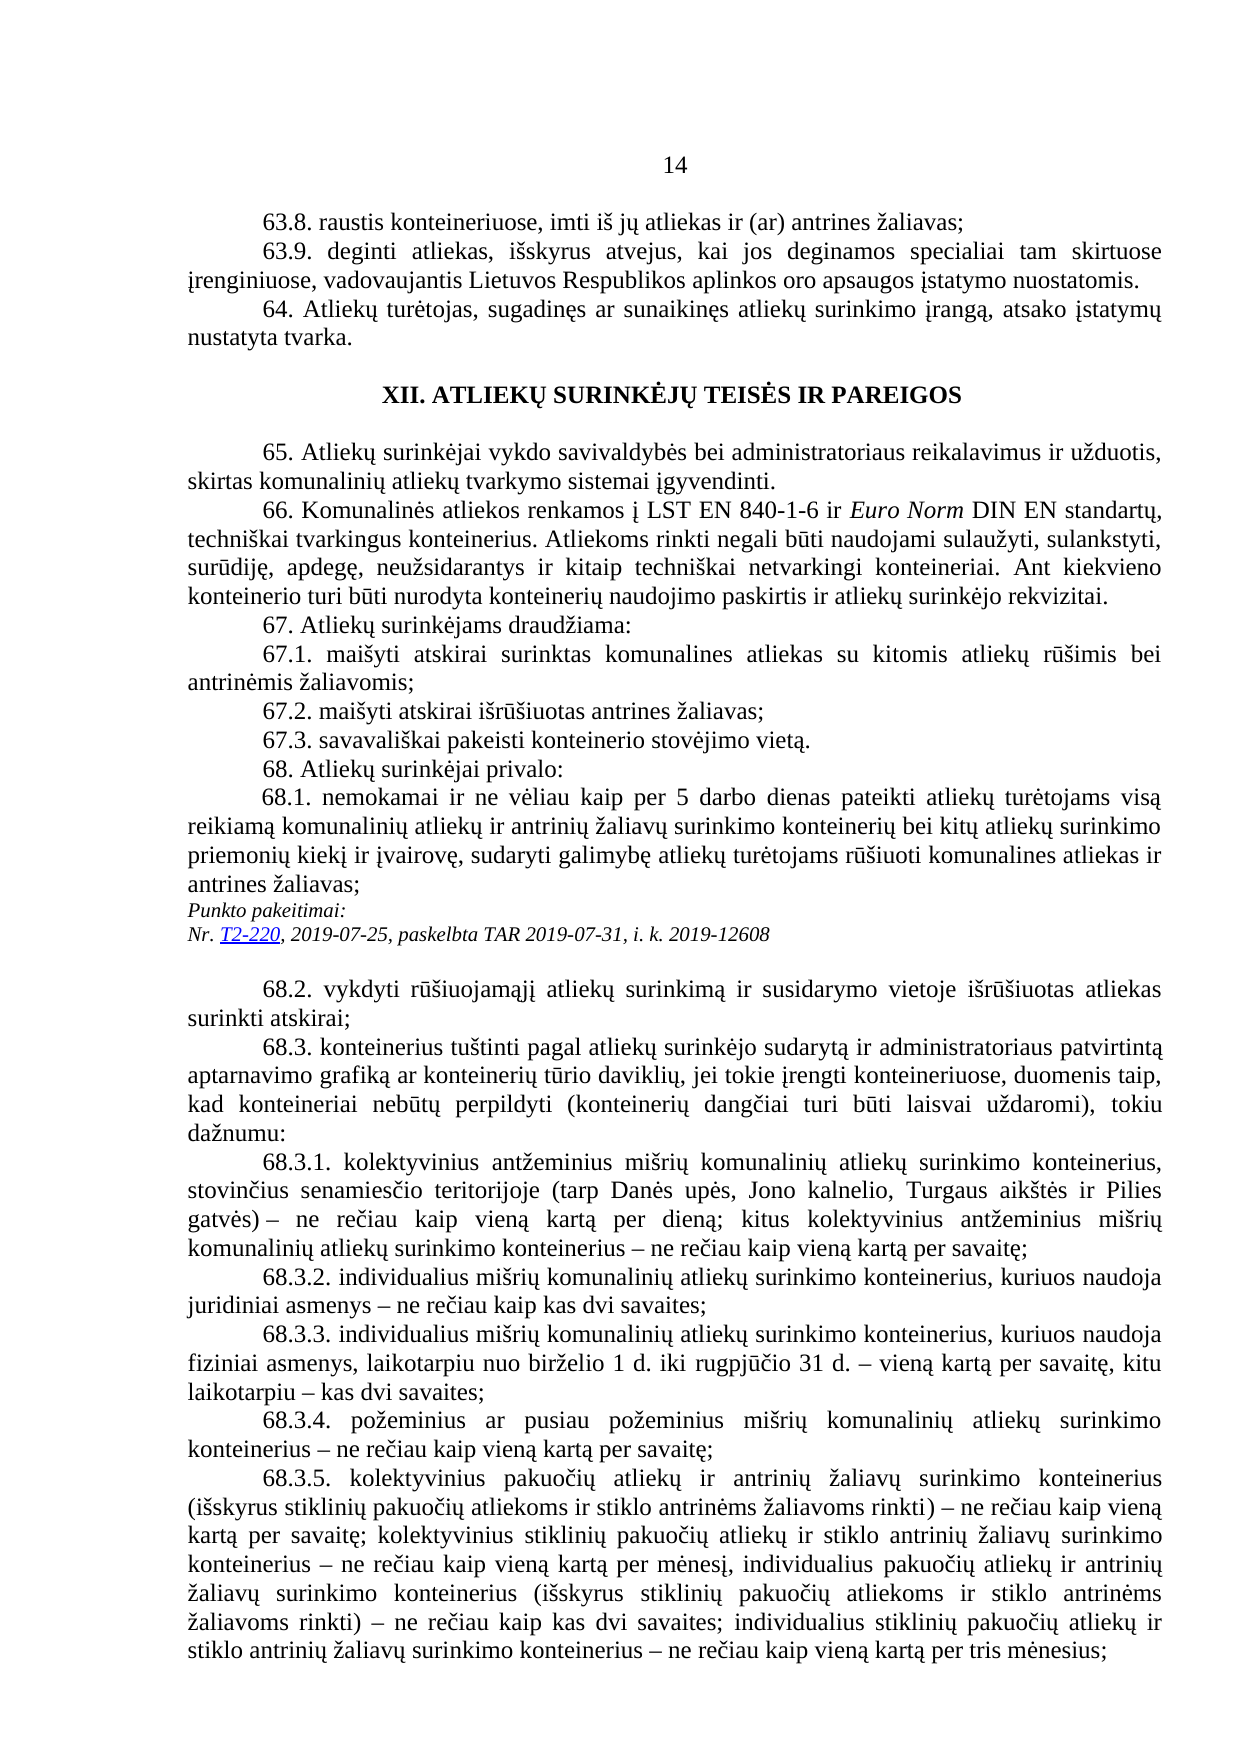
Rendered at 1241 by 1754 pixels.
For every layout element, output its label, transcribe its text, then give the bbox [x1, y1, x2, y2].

text 68.3.4. požeminius ar pusiau požeminius mišrių komunalinių atliekų surinkimo konteinerius – ne rečiau kaip vieną kartą per savaitę; [187, 1406, 1162, 1463]
text 63.8. raustis konteineriuose, imti iš jų atliekas ir (ar) antrines žaliavas; [187, 207, 1162, 236]
text 65. Atliekų surinkėjai vykdo savivaldybės bei administratoriaus reikalavimus ir užduotis, skirtas komunalinių atliekų tvarkymo sistemai įgyvendinti. [187, 437, 1162, 495]
text 64. Atliekų turėtojas, sugadinęs ar sunaikinęs atliekų surinkimo įrangą, atsako įstatymų nustatyta tvarka. [187, 294, 1162, 351]
text 68.3.3. individualius mišrių komunalinių atliekų surinkimo konteinerius, kuriuos naudoja fiziniai asmenys, laikotarpiu nuo birželio 1 d. iki rugpjūčio 31 d. – vieną kartą per savaitę, kitu laikotarpiu – kas dvi savaites; [187, 1319, 1162, 1406]
text 68.3.1. kolektyvinius antžeminius mišrių komunalinių atliekų surinkimo konteinerius, stovinčius senamiesčio teritorijoje (tarp Danės upės, Jono kalnelio, Turgaus aikštės ir Pilies gatvės) – ne rečiau kaip vieną kartą per dieną; kitus kolektyvinius antžeminius mišrių komunalinių atliekų surinkimo konteinerius – ne rečiau kaip vieną kartą per savaitę; [187, 1147, 1162, 1262]
text XII. ATLIEKŲ SURINKĖJŲ TEISĖS IR PAREIGOS [187, 380, 1162, 409]
text 67. Atliekų surinkėjams draudžiama: [187, 610, 1162, 639]
text 68.2. vykdyti rūšiuojamąjį atliekų surinkimą ir susidarymo vietoje išrūšiuotas atliekas surinkti atskirai; [187, 974, 1162, 1032]
text Nr. T2-220, 2019-07-25, paskelbta TAR 2019-07-31, i. k. 2019-12608 [187, 922, 1162, 946]
text 67.2. maišyti atskirai išrūšiuotas antrines žaliavas; [187, 696, 1162, 725]
text 68.1. nemokamai ir ne vėliau kaip per 5 darbo dienas pateikti atliekų turėtojams visą reikiamą komunalinių atliekų ir antrinių žaliavų surinkimo konteinerių bei kitų atliekų surinkimo priemonių kiekį ir įvairovę, sudaryti galimybę atliekų turėtojams rūšiuoti komunalines atliekas ir antrines žaliavas; [187, 782, 1162, 897]
text 67.1. maišyti atskirai surinktas komunalines atliekas su kitomis atliekų rūšimis bei antrinėmis žaliavomis; [187, 639, 1162, 696]
text Punkto pakeitimai: [187, 897, 1162, 922]
text 68. Atliekų surinkėjai privalo: [187, 754, 1162, 782]
text 66. Komunalinės atliekos renkamos į LST EN 840-1-6 ir Euro Norm DIN EN standartų, techniškai tvarkingus konteinerius. Atliekoms rinkti negali būti naudojami sulaužyti, sulankstyti, surūdiję, apdegę, neužsidarantys ir kitaip techniškai netvarkingi konteineriai. Ant kiekvieno konteinerio turi būti nurodyta konteinerių naudojimo paskirtis ir atliekų surinkėjo rekvizitai. [187, 495, 1162, 610]
text 67.3. savavališkai pakeisti konteinerio stovėjimo vietą. [187, 725, 1162, 754]
text 68.3.5. kolektyvinius pakuočių atliekų ir antrinių žaliavų surinkimo konteinerius (išskyrus stiklinių pakuočių atliekoms ir stiklo antrinėms žaliavoms rinkti) – ne rečiau kaip vieną kartą per savaitę; kolektyvinius stiklinių pakuočių atliekų ir stiklo antrinių žaliavų surinkimo konteinerius – ne rečiau kaip vieną kartą per mėnesį, individualius pakuočių atliekų ir antrinių žaliavų surinkimo konteinerius (išskyrus stiklinių pakuočių atliekoms ir stiklo antrinėms žaliavoms rinkti) – ne rečiau kaip kas dvi savaites; individualius stiklinių pakuočių atliekų ir stiklo antrinių žaliavų surinkimo konteinerius – ne rečiau kaip vieną kartą per tris mėnesius; [187, 1463, 1162, 1664]
text 68.3. konteinerius tuštinti pagal atliekų surinkėjo sudarytą ir administratoriaus patvirtintą aptarnavimo grafiką ar konteinerių tūrio daviklių, jei tokie įrengti konteineriuose, duomenis taip, kad konteineriai nebūtų perpildyti (konteinerių dangčiai turi būti laisvai uždaromi), tokiu dažnumu: [187, 1032, 1162, 1147]
text 63.9. deginti atliekas, išskyrus atvejus, kai jos deginamos specialiai tam skirtuose įrenginiuose, vadovaujantis Lietuvos Respublikos aplinkos oro apsaugos įstatymo nuostatomis. [187, 236, 1162, 294]
text 68.3.2. individualius mišrių komunalinių atliekų surinkimo konteinerius, kuriuos naudoja juridiniai asmenys – ne rečiau kaip kas dvi savaites; [187, 1262, 1162, 1319]
